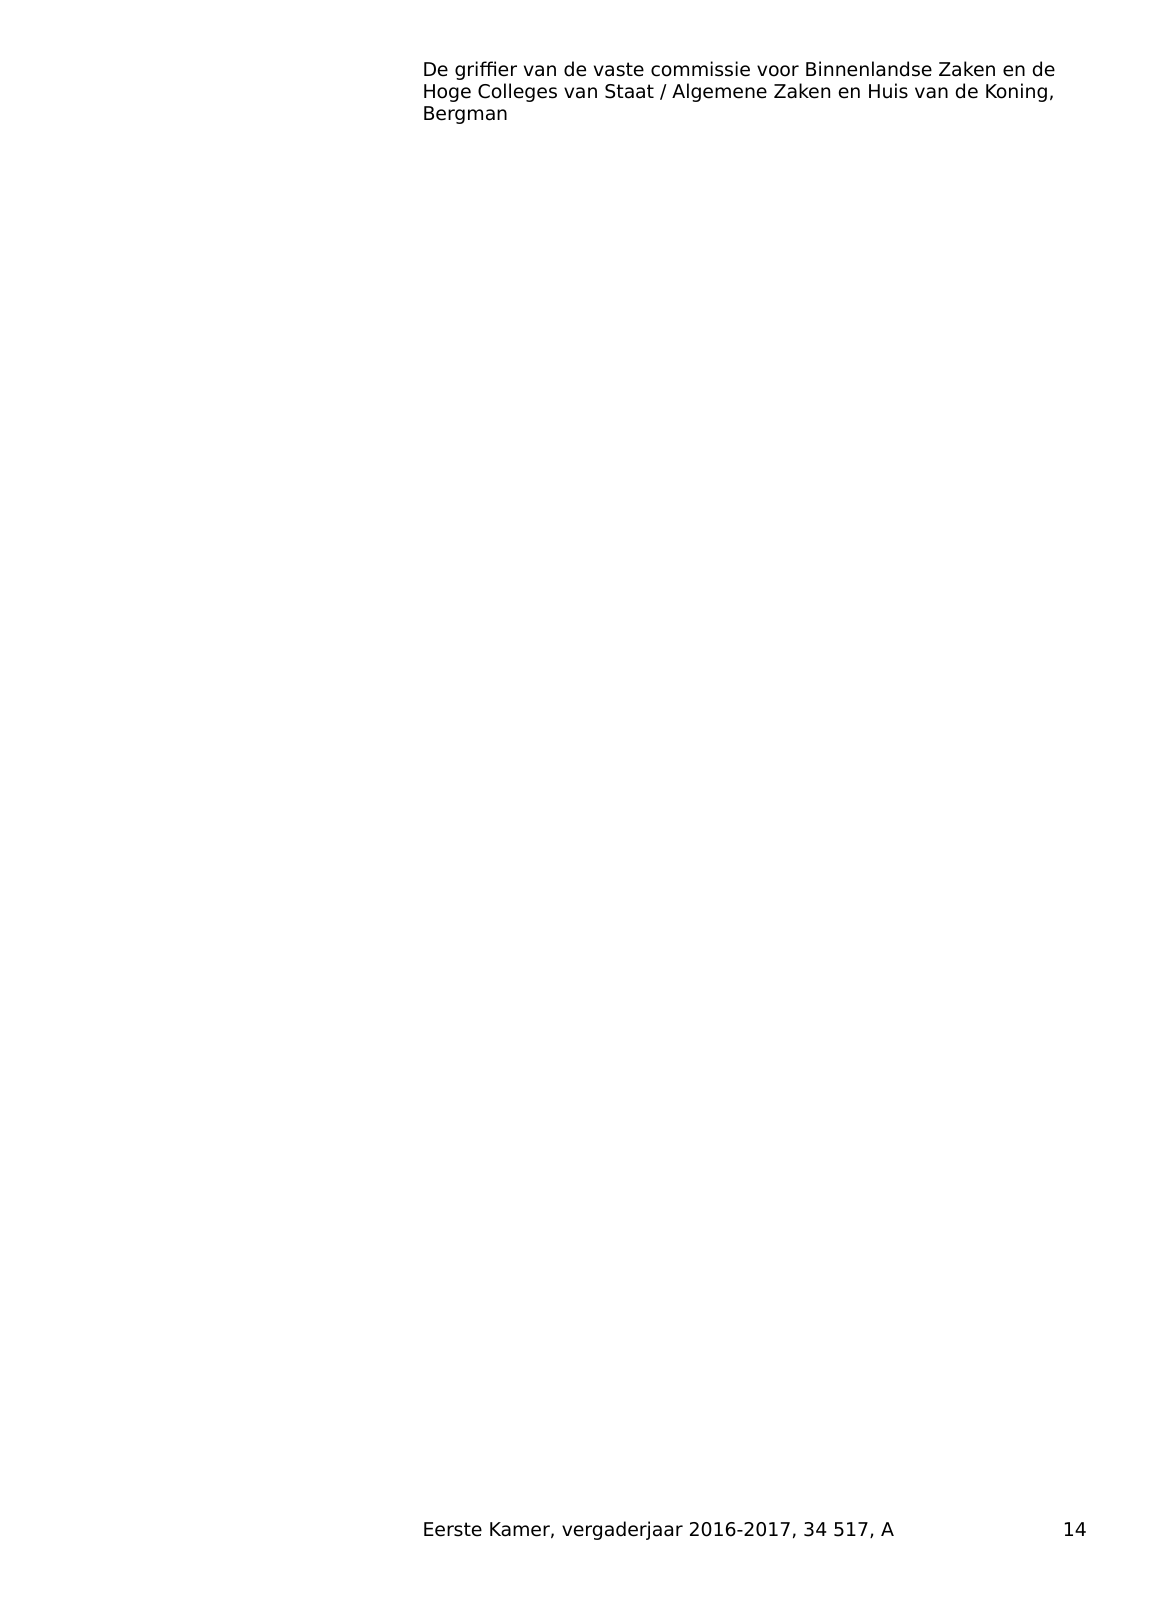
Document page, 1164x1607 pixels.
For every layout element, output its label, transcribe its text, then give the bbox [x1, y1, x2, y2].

text De griffier van de vaste commissie voor Binnenlandse Zaken en de Hoge Colleges van Staat / Algemene Zaken en Huis van de Koning, Bergman [422, 59, 1087, 125]
